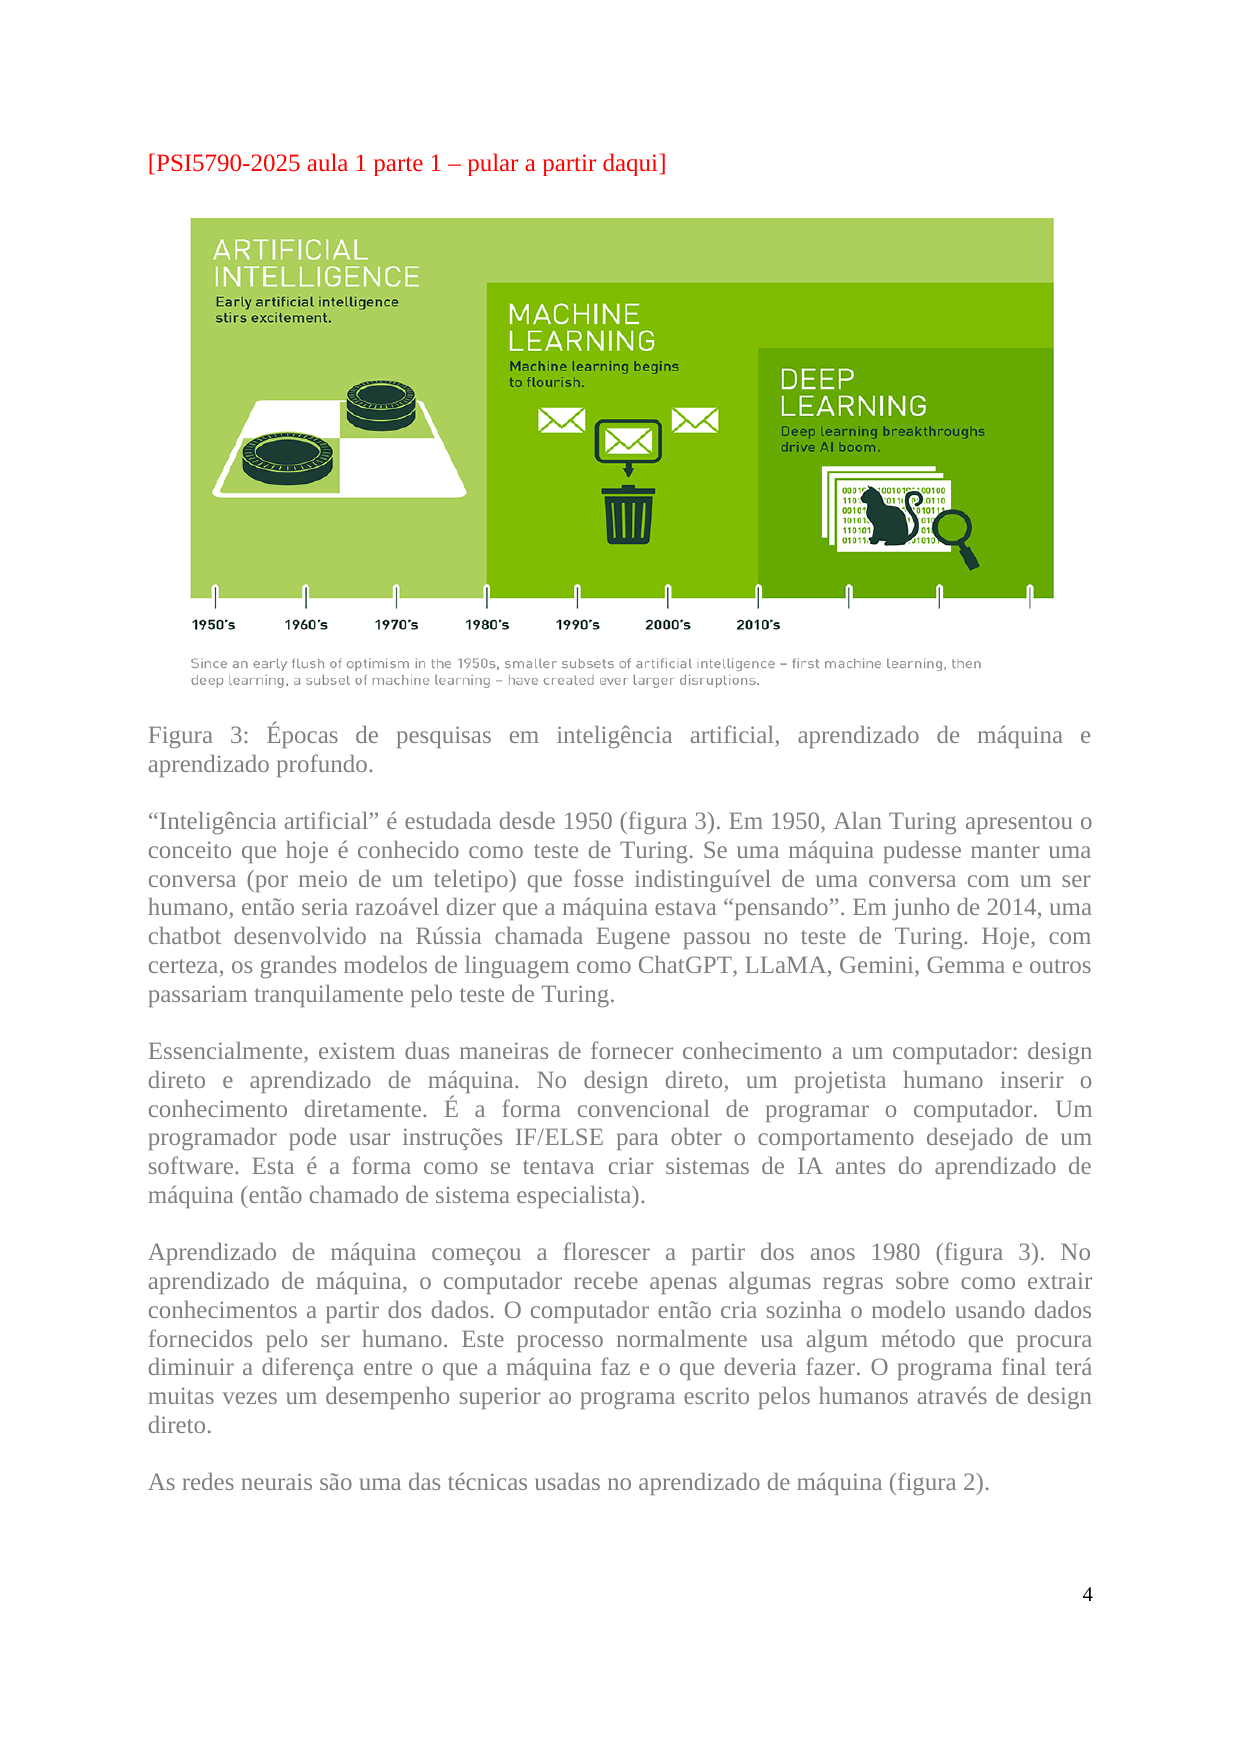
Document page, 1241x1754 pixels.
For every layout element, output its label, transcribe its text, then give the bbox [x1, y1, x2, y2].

text As redes neurais são uma das técnicas usadas no aprendizado de máquina (figura 2). [148, 1467, 1092, 1496]
text Essencialmente, existem duas maneiras de fornecer conhecimento a um computador: design direto e aprendizado de máquina. No design direto, um projetista humano inserir o conhecimento diretamente. É a forma convencional de programar o computador. Um programador pode usar instruções IF/ELSE para obter o comportamento desejado de um software. Esta é a forma como se tentava criar sistemas de IA antes do aprendizado de máquina (então chamado de sistema especialista). [148, 1036, 1092, 1209]
text [PSI5790-2025 aula 1 parte 1 – pular a partir daqui] [148, 148, 1092, 176]
text “Inteligência artificial” é estudada desde 1950 (figura 3). Em 1950, Alan Turing apresentou o conceito que hoje é conhecido como teste de Turing. Se uma máquina pudesse manter uma conversa (por meio de um teletipo) que fosse indistinguível de uma conversa com um ser humano, então seria razoável dizer que a máquina estava “pensando”. Em junho de 2014, uma chatbot desenvolvido na Rússia chamada Eugene passou no teste de Turing. Hoje, com certeza, os grandes modelos de linguagem como ChatGPT, LLaMA, Gemini, Gemma e outros passariam tranquilamente pelo teste de Turing. [148, 806, 1092, 1007]
text Aprendizado de máquina começou a florescer a partir dos anos 1980 (figura 3). No aprendizado de máquina, o computador recebe apenas algumas regras sobre como extrair conhecimentos a partir dos dados. O computador então cria sozinha o modelo usando dados fornecidos pelo ser humano. Este processo normalmente usa algum método que procura diminuir a diferença entre o que a máquina faz e o que deveria fazer. O programa final terá muitas vezes um desempenho superior ao programa escrito pelos humanos através de design direto. [148, 1237, 1092, 1439]
text Figura 3: Épocas de pesquisas em inteligência artificial, aprendizado de máquina e aprendizado profundo. [148, 720, 1092, 777]
picture [152, 176, 1088, 720]
